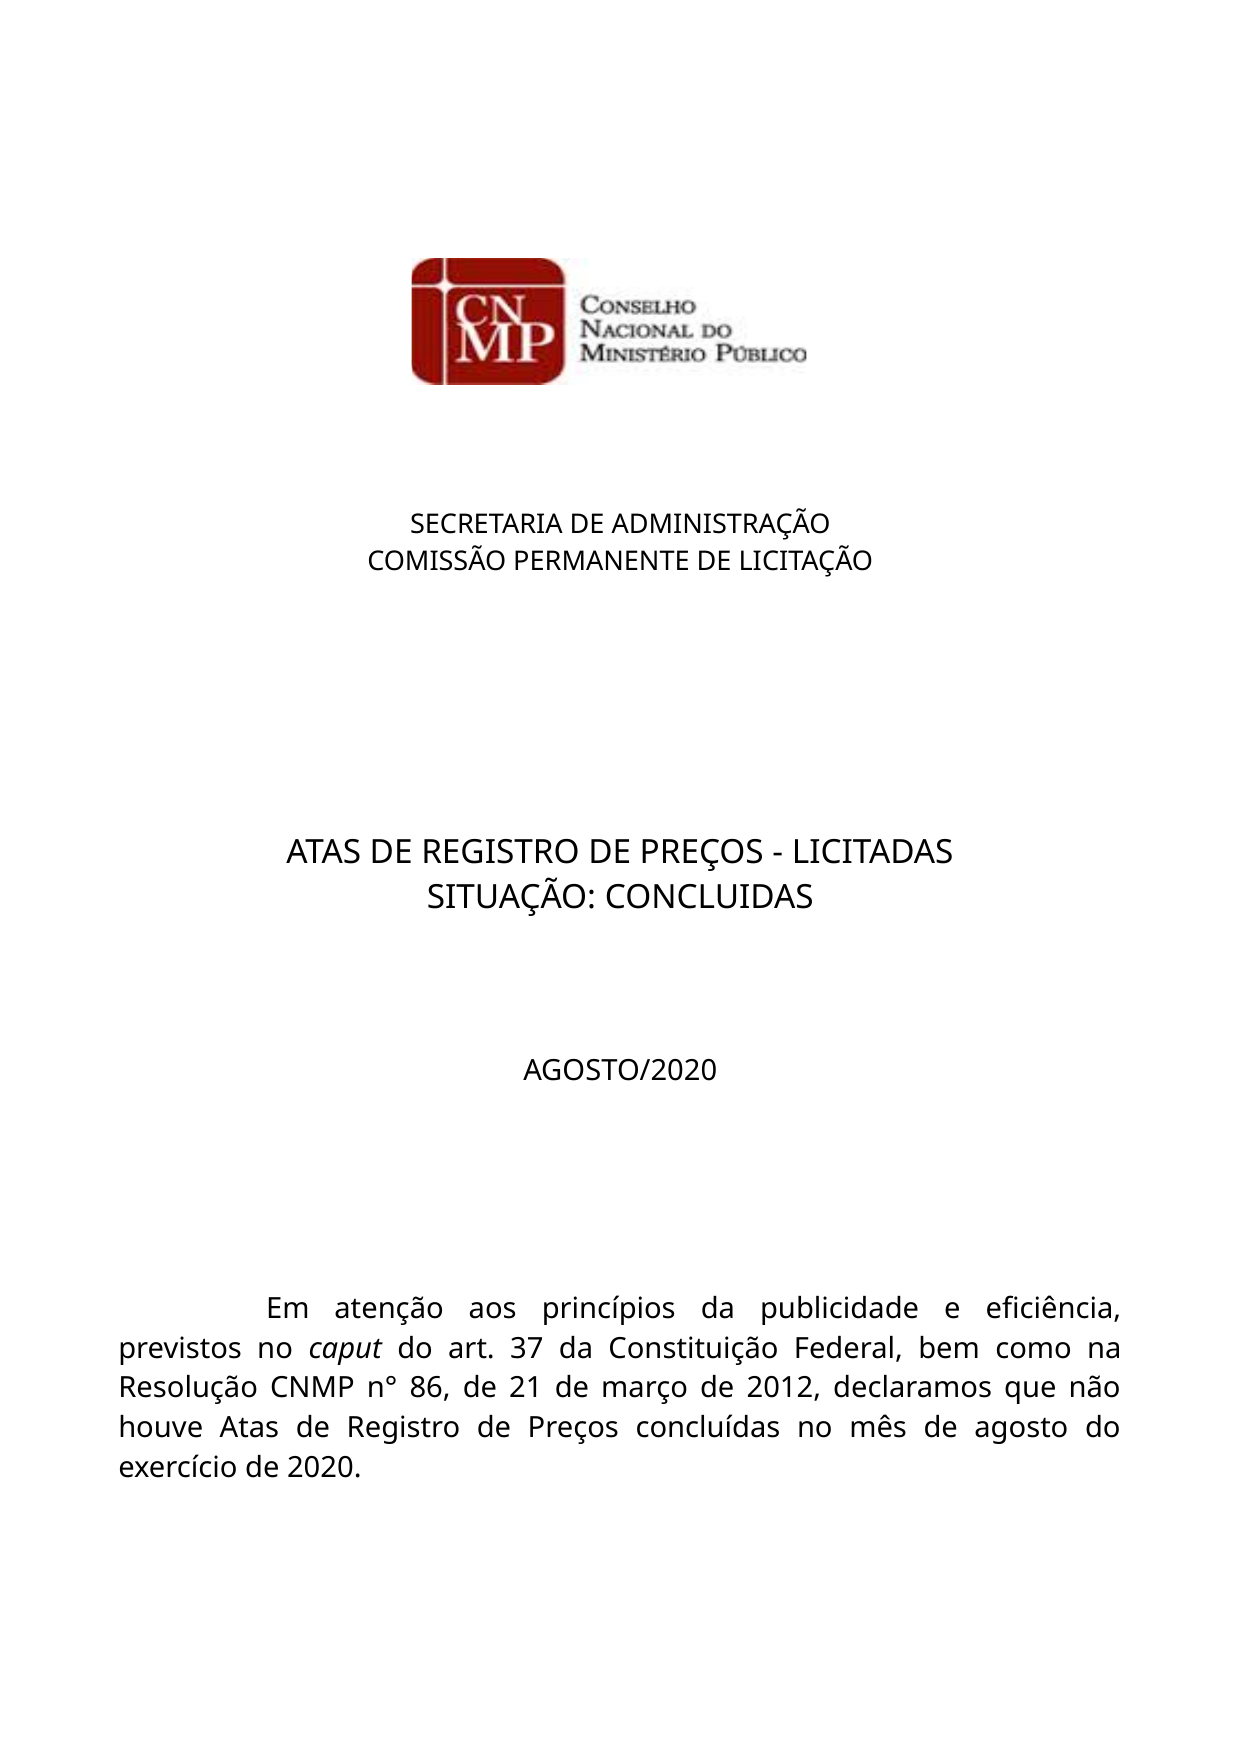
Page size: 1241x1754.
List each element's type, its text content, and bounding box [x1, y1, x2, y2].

text SECRETARIA DE ADMINISTRAÇÃO [118, 504, 1122, 541]
text COMISSÃO PERMANENTE DE LICITAÇÃO [118, 541, 1122, 578]
text AGOSTO/2020 [118, 1049, 1122, 1089]
text Em atenção aos princípios da publicidade e eficiência, previstos no caput do art. 37 da Constituição Federal, bem como na Resolução CNMP n° 86, de 21 de março de 2012, declaramos que não houve Atas de Registro de Preços concluídas no mês de agosto do exercício de 2020. [118, 1287, 1122, 1486]
text SITUAÇÃO: CONCLUIDAS [118, 873, 1122, 919]
text ATAS DE REGISTRO DE PREÇOS - LICITADAS [118, 828, 1122, 873]
